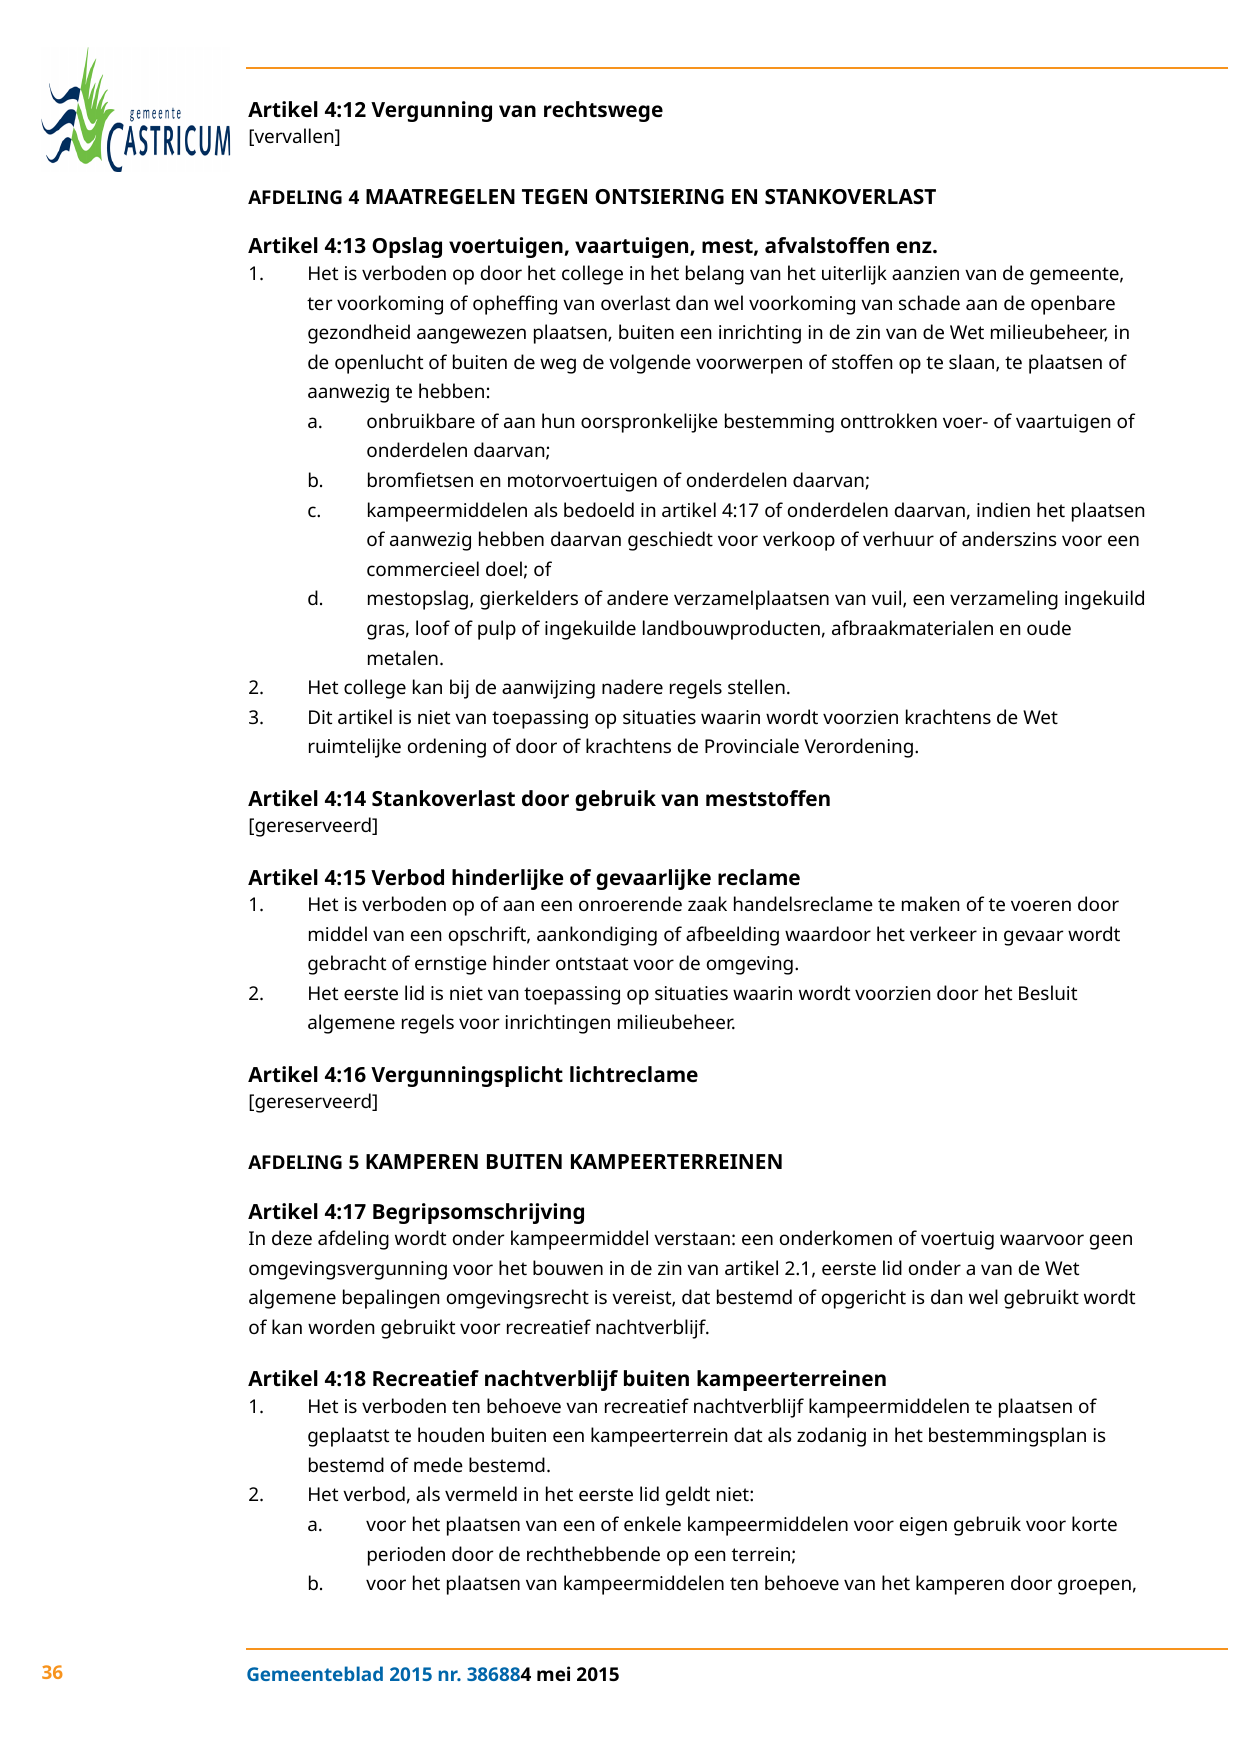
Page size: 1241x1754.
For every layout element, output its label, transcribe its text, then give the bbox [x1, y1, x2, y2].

list Dit artikel is niet van toepassing op situaties waarin wordt voorzien krachtens de Wet ruimtelijke ordening of door of krachtens de Provinciale Verordening. [248, 704, 1152, 759]
list mestopslag, gierkelders of andere verzamelplaatsen van vuil, een verzameling ingekuild gras, loof of pulp of ingekuilde landbouwproducten, afbraakmaterialen en oude metalen. [307, 586, 1152, 670]
text [gereserveerd] [248, 812, 1152, 838]
list voor het plaatsen van een of enkele kampeermiddelen voor eigen gebruik voor korte perioden door de rechthebbende op een terrein; [307, 1511, 1152, 1566]
text In deze afdeling wordt onder kampeermiddel verstaan: een onderkomen of voertuig waarvoor geen omgevingsvergunning voor het bouwen in de zin van artikel 2.1, eerste lid onder a van de Wet algemene bepalingen omgevingsrecht is vereist, dat bestemd of opgericht is dan wel gebruikt wordt of kan worden gebruikt voor recreatief nachtverblijf. [248, 1225, 1152, 1340]
picture [41, 47, 231, 172]
list Het eerste lid is niet van toepassing op situaties waarin wordt voorzien door het Besluit algemene regels voor inrichtingen milieubeheer. [248, 980, 1152, 1035]
list Het college kan bij de aanwijzing nadere regels stellen. [248, 674, 1152, 700]
text Artikel 4:17 Begripsomschrijving [248, 1197, 1152, 1225]
list Het verbod, als vermeld in het eerste lid geldt niet: [248, 1482, 1152, 1507]
list onbruikbare of aan hun oorspronkelijke bestemming onttrokken voer- of vaartuigen of onderdelen daarvan; [307, 408, 1152, 463]
text AFDELING 4 MAATREGELEN TEGEN ONTSIERING EN STANKOVERLAST [248, 182, 1152, 211]
list bromfietsen en motorvoertuigen of onderdelen daarvan; [307, 467, 1152, 493]
text [gereserveerd] [248, 1088, 1152, 1114]
list Het is verboden op door het college in het belang van het uiterlijk aanzien van de gemeente, ter voorkoming of opheffing van overlast dan wel voorkoming van schade aan de openbare gezondheid aangewezen plaatsen, buiten een inrichting in de zin van de Wet milieubeheer, in de openlucht of buiten de weg de volgende voorwerpen of stoffen op te slaan, te plaatsen of aanwezig te hebben: [248, 260, 1152, 404]
text Artikel 4:16 Vergunningsplicht lichtreclame [248, 1060, 1152, 1088]
text Artikel 4:12 Vergunning van rechtswege [248, 95, 1152, 123]
list voor het plaatsen van kampeermiddelen ten behoeve van het kamperen door groepen, [307, 1570, 1152, 1596]
list kampeermiddelen als bedoeld in artikel 4:17 of onderdelen daarvan, indien het plaatsen of aanwezig hebben daarvan geschiedt voor verkoop of verhuur of anderszins voor een commercieel doel; of [307, 497, 1152, 582]
text Artikel 4:13 Opslag voertuigen, vaartuigen, mest, afvalstoffen enz. [248, 232, 1152, 260]
text Artikel 4:18 Recreatief nachtverblijf buiten kampeerterreinen [248, 1364, 1152, 1393]
list Het is verboden op of aan een onroerende zaak handelsreclame te maken of te voeren door middel van een opschrift, aankondiging of afbeelding waardoor het verkeer in gevaar wordt gebracht of ernstige hinder ontstaat voor de omgeving. [248, 891, 1152, 976]
text [vervallen] [248, 123, 1152, 149]
text Artikel 4:14 Stankoverlast door gebruik van meststoffen [248, 784, 1152, 812]
list Het is verboden ten behoeve van recreatief nachtverblijf kampeermiddelen te plaatsen of geplaatst te houden buiten een kampeerterrein dat als zodanig in het bestemmingsplan is bestemd of mede bestemd. [248, 1393, 1152, 1478]
text AFDELING 5 KAMPEREN BUITEN KAMPEERTERREINEN [248, 1147, 1152, 1176]
text Artikel 4:15 Verbod hinderlijke of gevaarlijke reclame [248, 863, 1152, 891]
